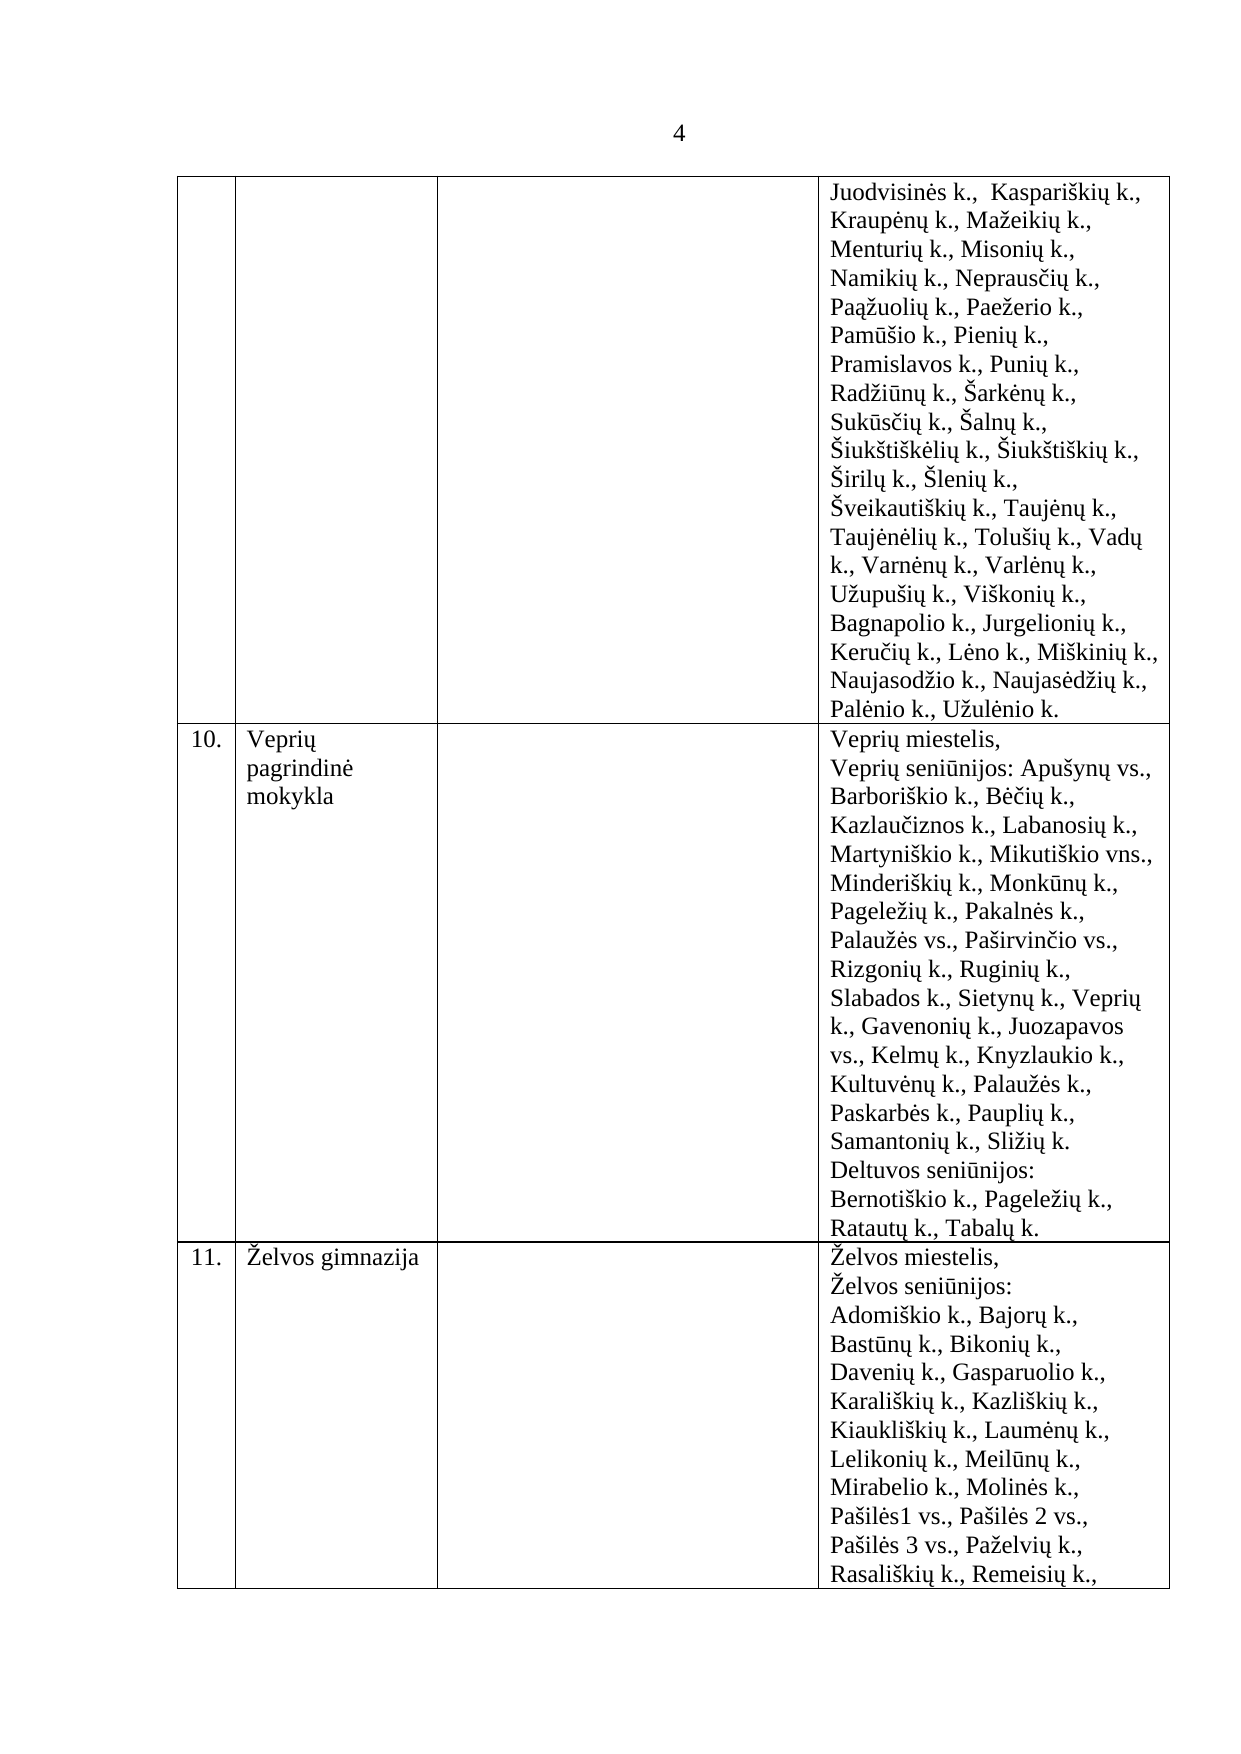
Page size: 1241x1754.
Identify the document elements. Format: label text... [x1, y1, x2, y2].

table_cell Veprių pagrindinė mokykla [236, 724, 437, 1241]
table_cell [236, 177, 437, 723]
table_cell 10. [178, 724, 235, 1241]
table_cell 11. [178, 1243, 235, 1587]
table_cell [438, 177, 818, 723]
table_cell Veprių miestelis, Veprių seniūnijos: Apušynų vs., Barboriškio k., Bėčių k., Kazlaučiznos k., Labanosių k., Martyniškio k., Mikutiškio vns., Minderiškių k., Monkūnų k., Pageležių k., Pakalnės k., Palaužės vs., Paširvinčio vs., Rizgonių k., Ruginių k., Slabados k., Sietynų k., Veprių k., Gavenonių k., Juozapavos vs., Kelmų k., Knyzlaukio k., Kultuvėnų k., Palaužės k., Paskarbės k., Pauplių k., Samantonių k., Sližių k. Deltuvos seniūnijos: Bernotiškio k., Pageležių k., Ratautų k., Tabalų k. [819, 724, 1169, 1241]
table_cell Želvos gimnazija [236, 1243, 437, 1587]
table_cell Želvos miestelis, Želvos seniūnijos: Adomiškio k., Bajorų k., Bastūnų k., Bikonių k., Davenių k., Gasparuolio k., Karališkių k., Kazliškių k., Kiaukliškių k., Laumėnų k., Lelikonių k., Meilūnų k., Mirabelio k., Molinės k., Pašilės1 vs., Pašilės 2 vs., Pašilės 3 vs., Paželvių k., Rasališkių k., Remeisių k., [819, 1243, 1169, 1587]
table_cell Juodvisinės k., Kaspariškių k., Kraupėnų k., Mažeikių k., Menturių k., Misonių k., Namikių k., Neprausčių k., Paąžuolių k., Paežerio k., Pamūšio k., Pienių k., Pramislavos k., Punių k., Radžiūnų k., Šarkėnų k., Sukūsčių k., Šalnų k., Šiukštiškėlių k., Šiukštiškių k., Širilų k., Šlenių k., Šveikautiškių k., Taujėnų k., Taujėnėlių k., Tolušių k., Vadų k., Varnėnų k., Varlėnų k., Užupušių k., Viškonių k., Bagnapolio k., Jurgelionių k., Keručių k., Lėno k., Miškinių k., Naujasodžio k., Naujasėdžių k., Palėnio k., Užulėnio k. [819, 177, 1169, 723]
table_cell [438, 724, 818, 1241]
table_cell [438, 1243, 818, 1587]
table_cell [178, 177, 235, 723]
